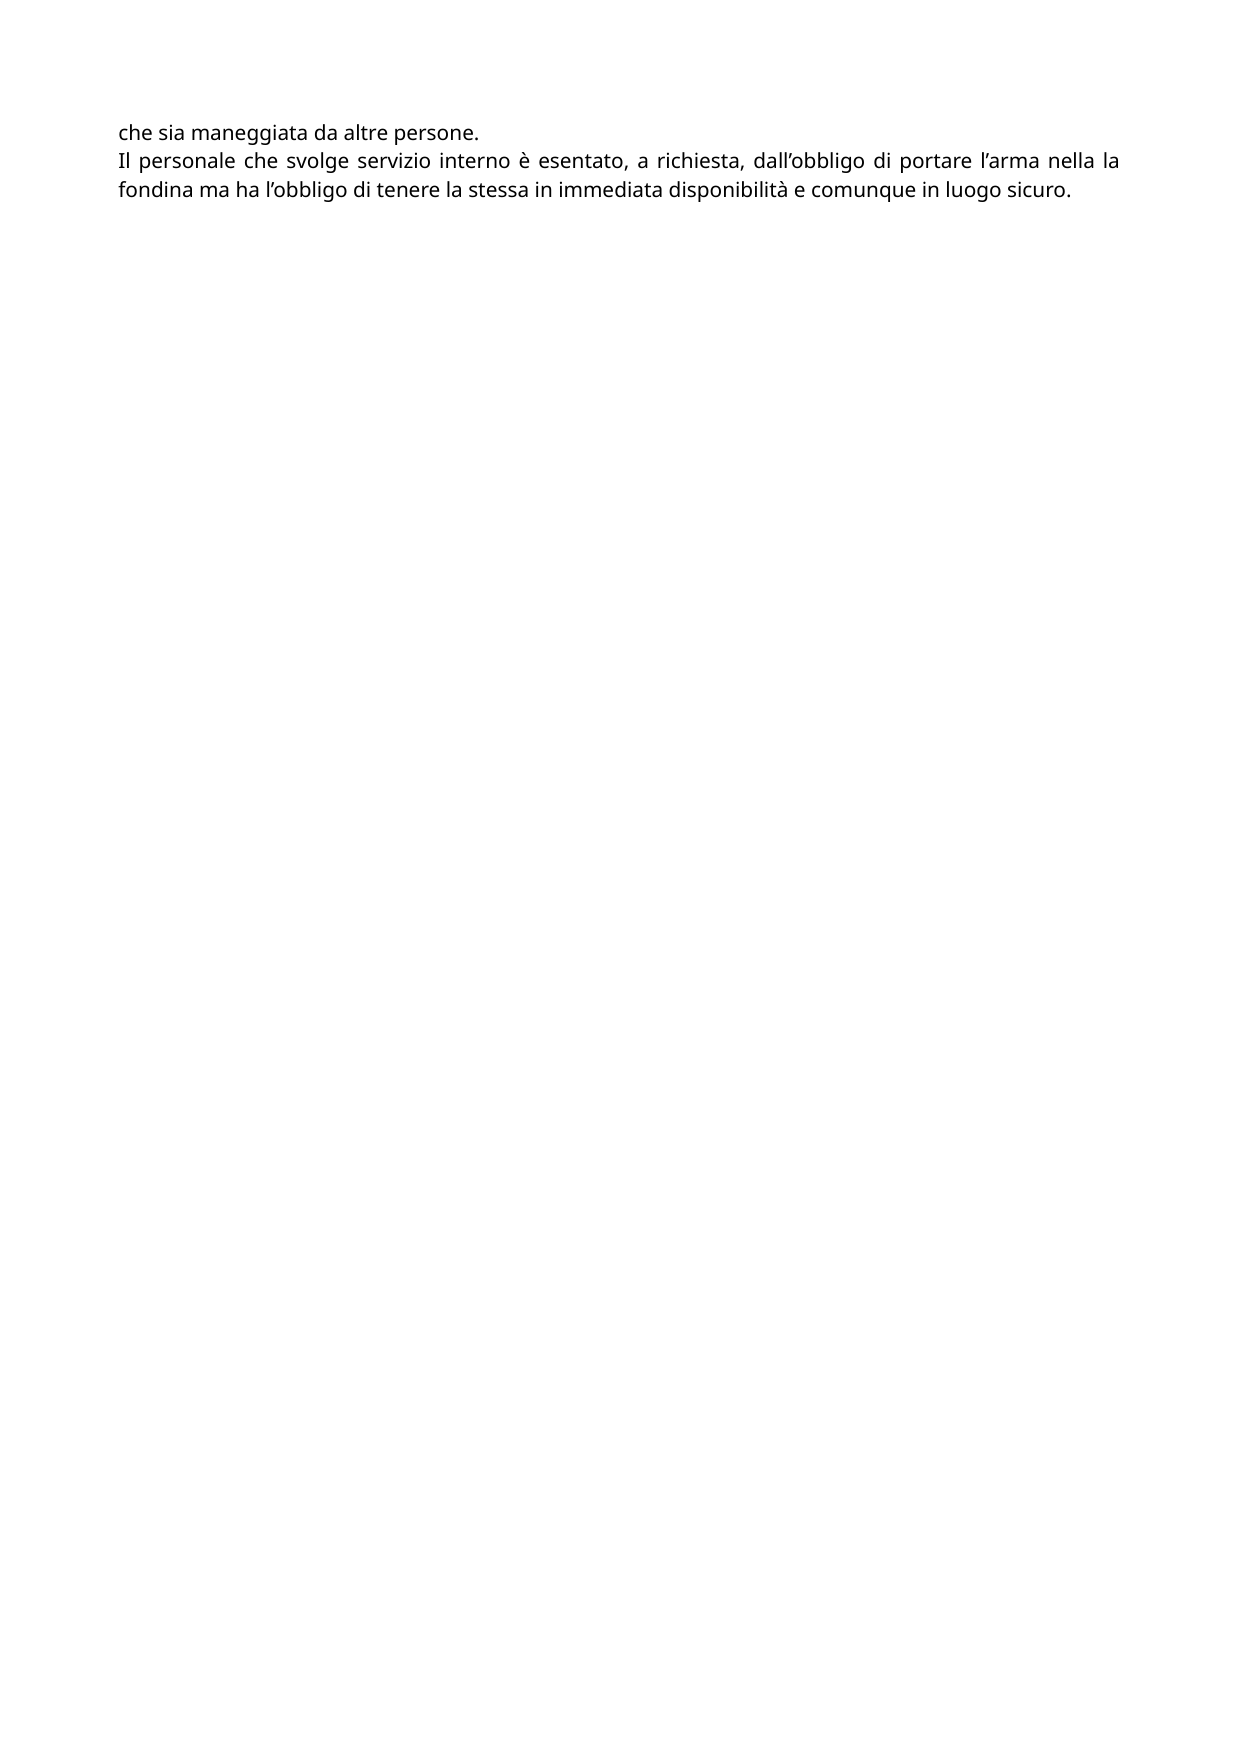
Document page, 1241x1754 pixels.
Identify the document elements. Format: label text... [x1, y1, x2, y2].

text che sia maneggiata da altre persone. [118, 118, 1122, 147]
text Il personale che svolge servizio interno è esentato, a richiesta, dall’obbligo di portare l’arma nella la fondina ma ha l’obbligo di tenere la stessa in immediata disponibilità e comunque in luogo sicuro. [118, 147, 1122, 203]
